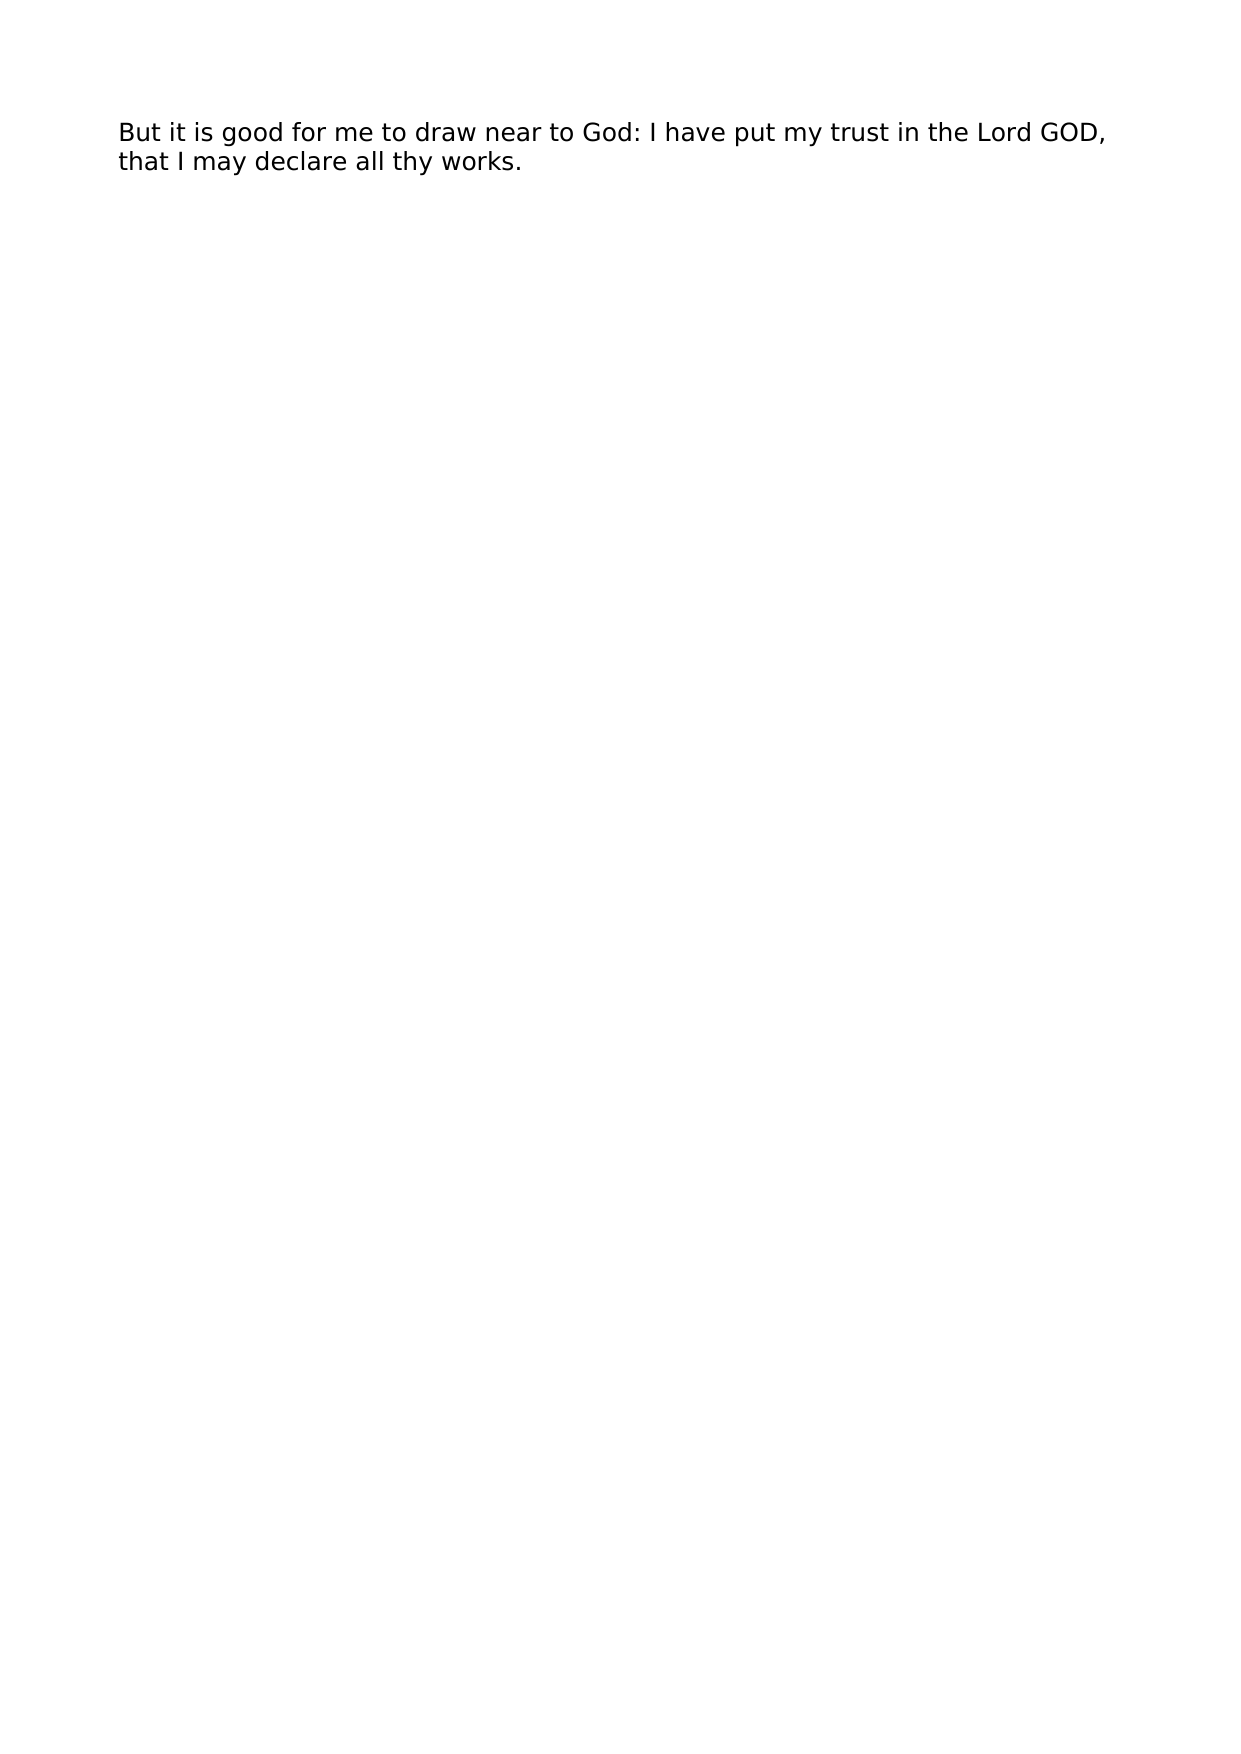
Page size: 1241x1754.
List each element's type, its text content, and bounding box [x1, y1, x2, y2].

text But it is good for me to draw near to God: I have put my trust in the Lord GOD, that I may declare all thy works. [118, 118, 1122, 176]
